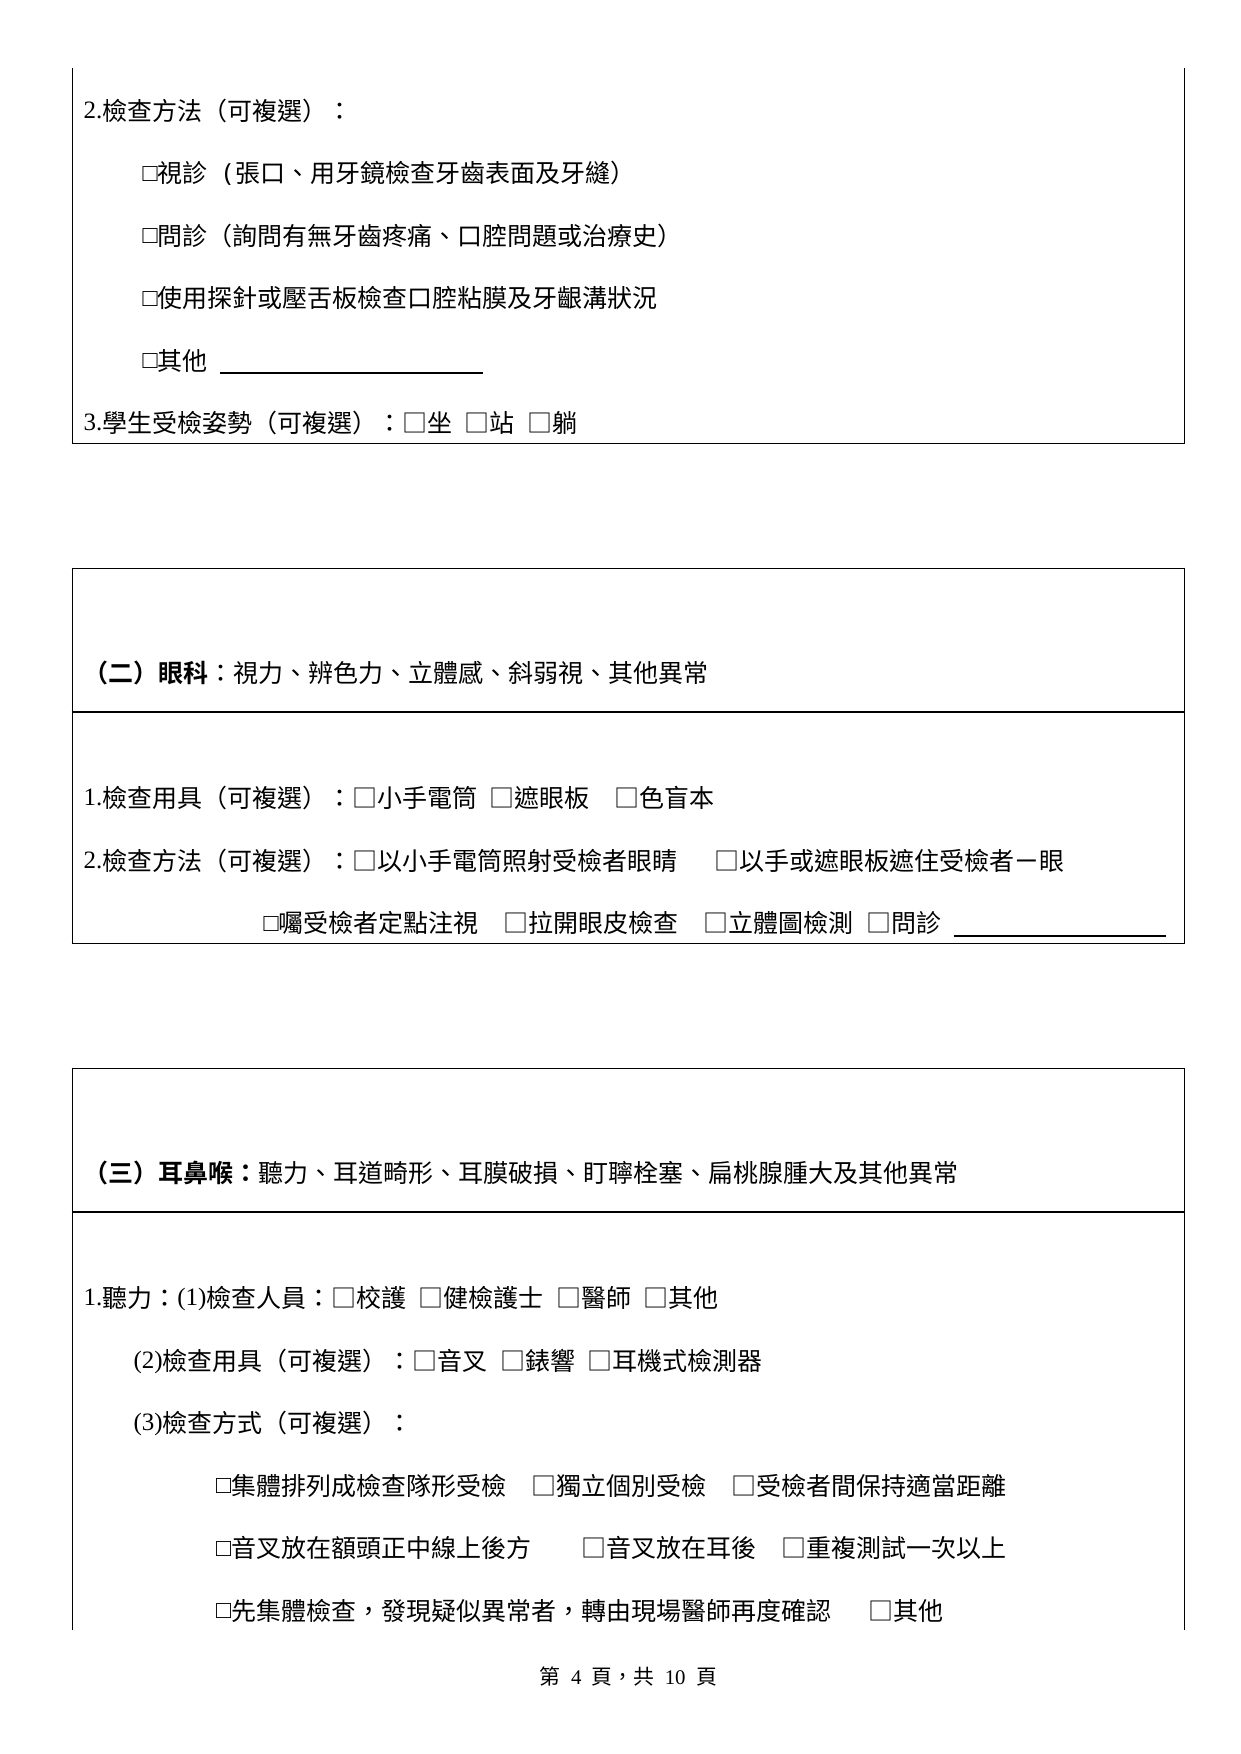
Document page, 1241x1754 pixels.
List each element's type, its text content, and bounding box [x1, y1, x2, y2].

table_cell (3)檢查方式（可複選）： □集體排列成檢查隊形受檢 □獨立個別受檢 □受檢者間保持適當距離 □音叉放在額頭正中線上後方 □音叉放在耳後 □重複測試一次以上 □先集體檢查，發現疑似異常者，轉由現場醫師再度確認 □其他 [73, 1380, 1184, 1630]
table_cell 2.檢查方法（可複選）： □視診 (張口、用牙鏡檢查牙齒表面及牙縫） □問診（詢問有無牙齒疼痛、口腔問題或治療史） □使用探針或壓舌板檢查口腔粘膜及牙齦溝狀況 □其他 [73, 68, 1184, 380]
table_cell 2.檢查方法（可複選）：□以小手電筒照射受檢者眼睛 □以手或遮眼板遮住受檢者ㄧ眼 □囑受檢者定點注視 □拉開眼皮檢查 □立體圖檢測 □問診 [73, 818, 1184, 943]
table_header （三）耳鼻喉：聽力、耳道畸形、耳膜破損、盯聹栓塞、扁桃腺腫大及其他異常 [73, 1069, 1184, 1211]
table_cell 1.聽力：(1)檢查人員：□校護 □健檢護士 □醫師 □其他 [73, 1213, 1184, 1318]
table_cell 3.學生受檢姿勢（可複選）：□坐 □站 □躺 [73, 380, 1184, 443]
table_header （二）眼科：視力、辨色力、立體感、斜弱視、其他異常 [73, 569, 1184, 711]
table_cell (2)檢查用具（可複選）：□音叉 □錶響 □耳機式檢測器 [73, 1318, 1184, 1380]
table_cell 1.檢查用具（可複選）：□小手電筒 □遮眼板 □色盲本 [73, 713, 1184, 818]
